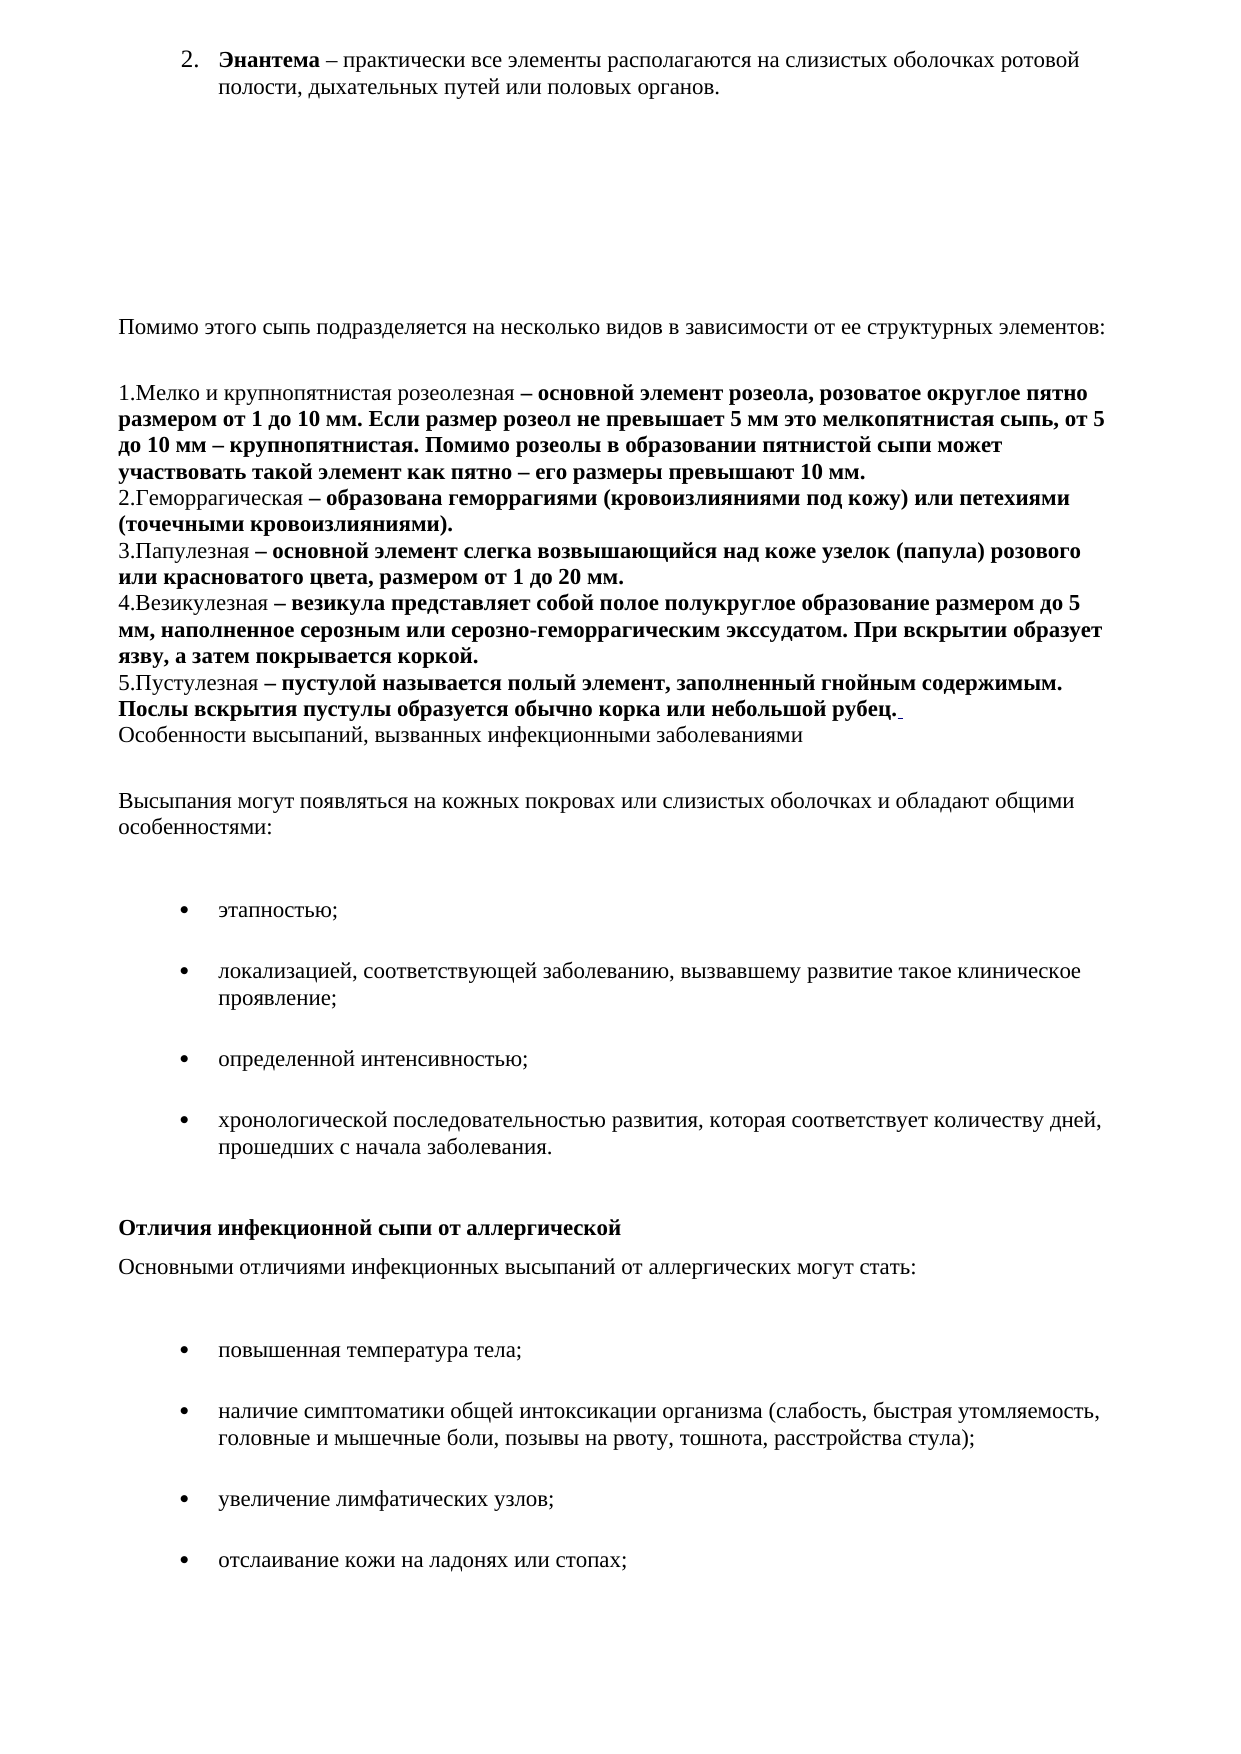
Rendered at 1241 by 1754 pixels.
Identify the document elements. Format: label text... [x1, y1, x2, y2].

list повышенная температура тела; [181, 1336, 1122, 1362]
text 1.Мелко и крупнопятнистая розеолезная – основной элемент розеола, розоватое округлое пятно размером от 1 до 10 мм. Если размер розеол не превышает 5 мм это мелкопятнистая сыпь, от 5 до 10 мм – крупнопятнистая. Помимо розеолы в образовании пятнистой сыпи может участвовать такой элемент как пятно – его размеры превышают 10 мм. 2.Геморрагическая – образована геморрагиями (кровоизлияниями под кожу) или петехиями (точечными кровоизлияниями). 3.Папулезная – основной элемент слегка возвышающийся над коже узелок (папула) розового или красноватого цвета, размером от 1 до 20 мм. 4.Везикулезная – везикула представляет собой полое полукруглое образование размером до 5 мм, наполненное серозным или серозно-геморрагическим экссудатом. При вскрытии образует язву, а затем покрывается коркой. 5.Пустулезная – пустулой называется полый элемент, заполненный гнойным содержимым. Послы вскрытия пустулы образуется обычно корка или небольшой рубец. Особенности высыпаний, вызванных инфекционными заболеваниями [118, 379, 1122, 748]
list хронологической последовательностью развития, которая соответствует количеству дней, прошедших с начала заболевания. [181, 1106, 1122, 1159]
list увеличение лимфатических узлов; [181, 1485, 1122, 1511]
text Отличия инфекционной сыпи от аллергической [118, 1214, 1122, 1240]
text Помимо этого сыпь подразделяется на несколько видов в зависимости от ее структурных элементов: [118, 313, 1122, 339]
list наличие симптоматики общей интоксикации организма (слабость, быстрая утомляемость, головные и мышечные боли, позывы на рвоту, тошнота, расстройства стула); [181, 1397, 1122, 1450]
list определенной интенсивностью; [181, 1045, 1122, 1071]
list отслаивание кожи на ладонях или стопах; [181, 1546, 1122, 1573]
text Высыпания могут появляться на кожных покровах или слизистых оболочках и обладают общими особенностями: [118, 787, 1122, 839]
list локализацией, соответствующей заболеванию, вызвавшему развитие такое клиническое проявление; [181, 957, 1122, 1010]
list этапностью; [181, 896, 1122, 922]
text Основными отличиями инфекционных высыпаний от аллергических могут стать: [118, 1253, 1122, 1279]
list Энантема – практически все элементы располагаются на слизистых оболочках ротовой полости, дыхательных путей или половых органов. [181, 44, 1122, 99]
